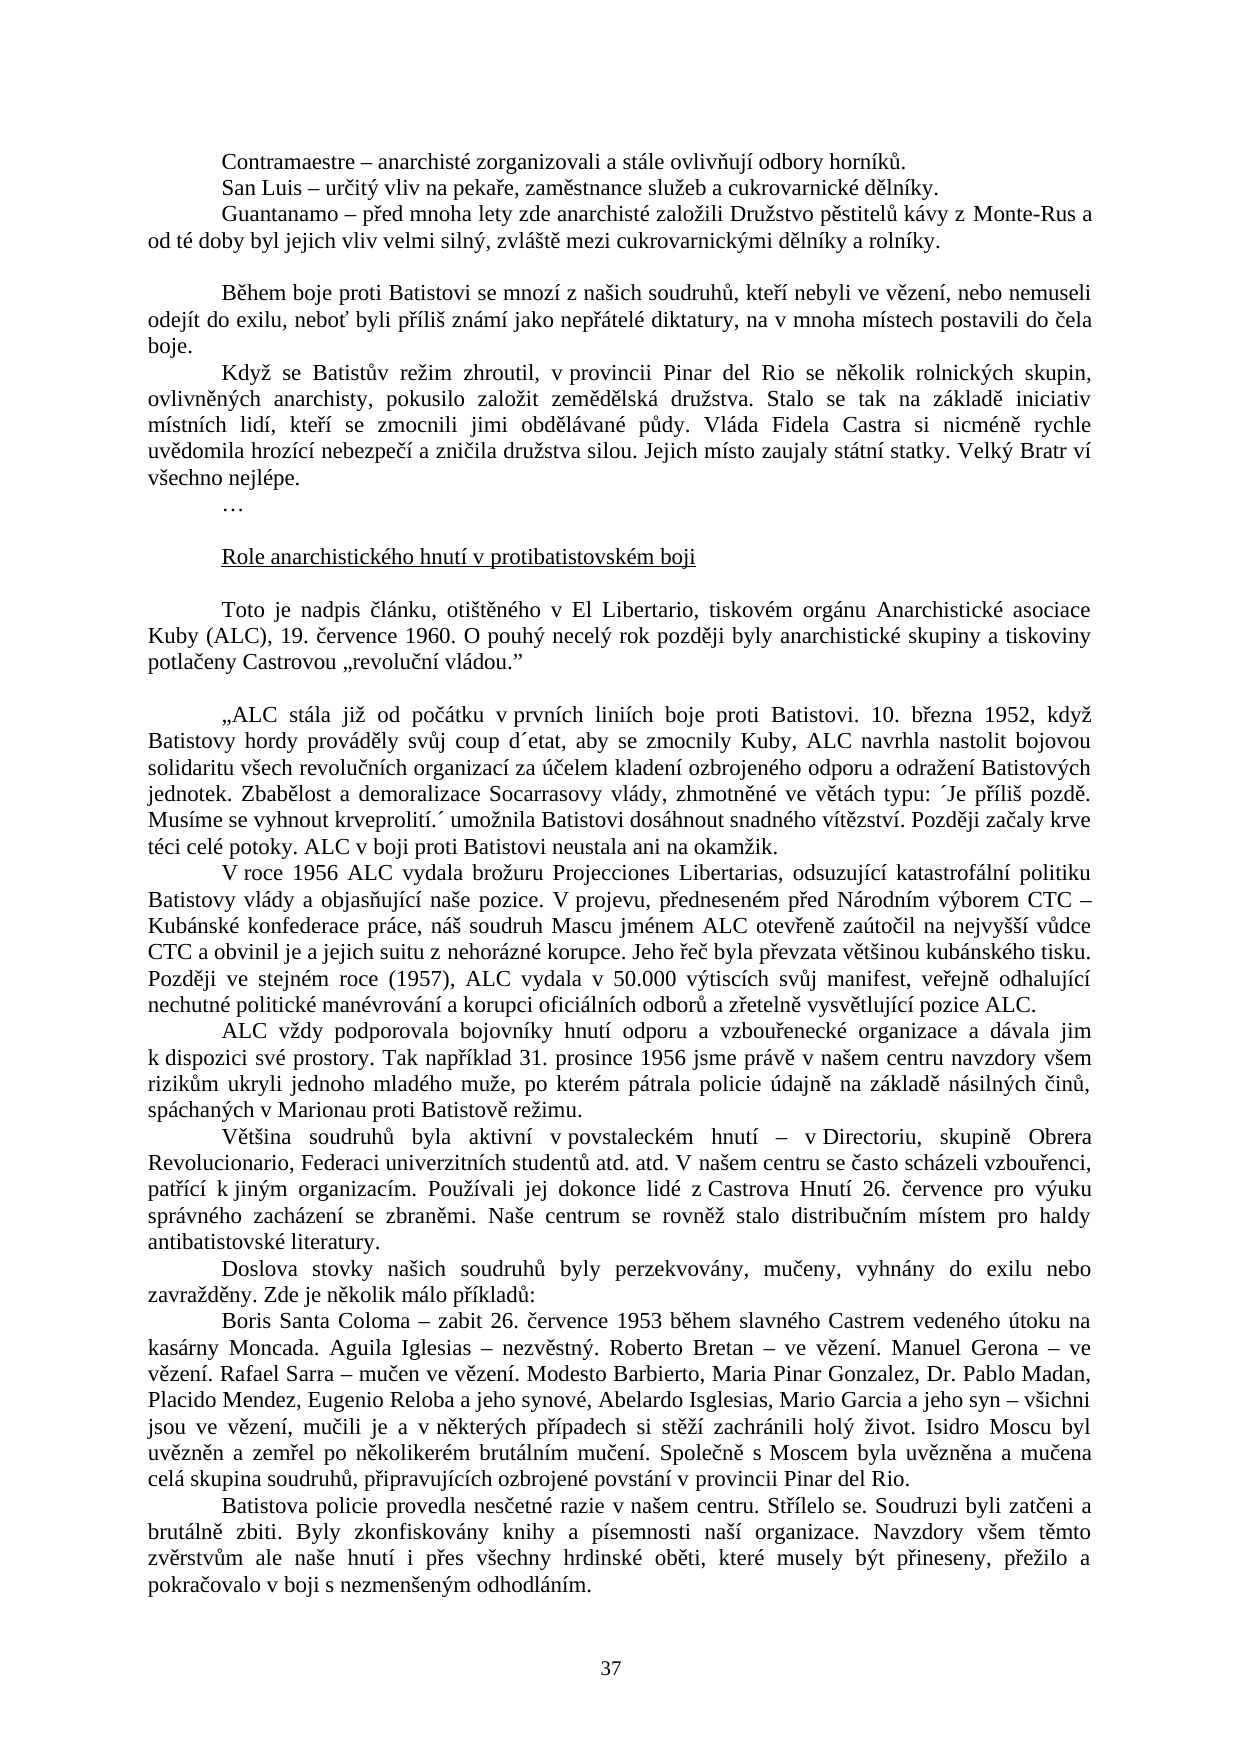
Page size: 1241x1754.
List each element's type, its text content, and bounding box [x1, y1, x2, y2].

text Když se Batistův režim zhroutil, v provincii Pinar del Rio se několik rolnických skupin, ovlivněných anarchisty, pokusilo založit zemědělská družstva. Stalo se tak na základě iniciativ místních lidí, kteří se zmocnili jimi obdělávané půdy. Vláda Fidela Castra si nicméně rychle uvědomila hrozící nebezpečí a zničila družstva silou. Jejich místo zaujaly státní statky. Velký Bratr ví všechno nejlépe. [148, 358, 1092, 490]
text ALC vždy podporovala bojovníky hnutí odporu a vzbouřenecké organizace a dávala jim k dispozici své prostory. Tak například 31. prosince 1956 jsme právě v našem centru navzdory všem rizikům ukryli jednoho mladého muže, po kterém pátrala policie údajně na základě násilných činů, spáchaných v Marionau proti Batistově režimu. [148, 1017, 1092, 1123]
text V roce 1956 ALC vydala brožuru Projecciones Libertarias, odsuzující katastrofální politiku Batistovy vlády a objasňující naše pozice. V projevu, předneseném před Národním výborem CTC – Kubánské konfederace práce, náš soudruh Mascu jménem ALC otevřeně zaútočil na nejvyšší vůdce CTC a obvinil je a jejich suitu z nehorázné korupce. Jeho řeč byla převzata většinou kubánského tisku. Později ve stejném roce (1957), ALC vydala v 50.000 výtiscích svůj manifest, veřejně odhalující nechutné politické manévrování a korupci oficiálních odborů a zřetelně vysvětlující pozice ALC. [148, 859, 1092, 1017]
text Většina soudruhů byla aktivní v povstaleckém hnutí – v Directoriu, skupině Obrera Revolucionario, Federaci univerzitních studentů atd. atd. V našem centru se často scházeli vzbouřenci, patřící k jiným organizacím. Používali jej dokonce lidé z Castrova Hnutí 26. července pro výuku správného zacházení se zbraněmi. Naše centrum se rovněž stalo distribučním místem pro haldy antibatistovské literatury. [148, 1123, 1092, 1254]
text Boris Santa Coloma – zabit 26. července 1953 během slavného Castrem vedeného útoku na kasárny Moncada. Aguila Iglesias – nezvěstný. Roberto Bretan – ve vězení. Manuel Gerona – ve vězení. Rafael Sarra – mučen ve vězení. Modesto Barbierto, Maria Pinar Gonzalez, Dr. Pablo Madan, Placido Mendez, Eugenio Reloba a jeho synové, Abelardo Isglesias, Mario Garcia a jeho syn – všichni jsou ve vězení, mučili je a v některých případech si stěží zachránili holý život. Isidro Moscu byl uvězněn a zemřel po několikerém brutálním mučení. Společně s Moscem byla uvězněna a mučena celá skupina soudruhů, připravujících ozbrojené povstání v provincii Pinar del Rio. [148, 1307, 1092, 1492]
text Contramaestre – anarchisté zorganizovali a stále ovlivňují odbory horníků. [148, 148, 1092, 174]
text Batistova policie provedla nesčetné razie v našem centru. Střílelo se. Soudruzi byli zatčeni a brutálně zbiti. Byly zkonfiskovány knihy a písemnosti naší organizace. Navzdory všem těmto zvěrstvům ale naše hnutí i přes všechny hrdinské oběti, které musely být přineseny, přežilo a pokračovalo v boji s nezmenšeným odhodláním. [148, 1492, 1092, 1597]
text „ALC stála již od počátku v prvních liniích boje proti Batistovi. 10. března 1952, když Batistovy hordy prováděly svůj coup d´etat, aby se zmocnily Kuby, ALC navrhla nastolit bojovou solidaritu všech revolučních organizací za účelem kladení ozbrojeného odporu a odražení Batistových jednotek. Zbabělost a demoralizace Socarrasovy vlády, zhmotněné ve větách typu: ´Je příliš pozdě. Musíme se vyhnout krveprolití.´ umožnila Batistovi dosáhnout snadného vítězství. Později začaly krve téci celé potoky. ALC v boji proti Batistovi neustala ani na okamžik. [148, 701, 1092, 859]
text Během boje proti Batistovi se mnozí z našich soudruhů, kteří nebyli ve vězení, nebo nemuseli odejít do exilu, neboť byli příliš známí jako nepřátelé diktatury, na v mnoha místech postavili do čela boje. [148, 279, 1092, 358]
text … [148, 490, 1092, 517]
subtitle Role anarchistického hnutí v protibatistovském boji [148, 543, 1092, 569]
text San Luis – určitý vliv na pekaře, zaměstnance služeb a cukrovarnické dělníky. [148, 174, 1092, 200]
text Doslova stovky našich soudruhů byly perzekvovány, mučeny, vyhnány do exilu nebo zavražděny. Zde je několik málo příkladů: [148, 1254, 1092, 1307]
text Guantanamo – před mnoha lety zde anarchisté založili Družstvo pěstitelů kávy z Monte-Rus a od té doby byl jejich vliv velmi silný, zvláště mezi cukrovarnickými dělníky a rolníky. [148, 200, 1092, 253]
text Toto je nadpis článku, otištěného v El Libertario, tiskovém orgánu Anarchistické asociace Kuby (ALC), 19. července 1960. O pouhý necelý rok později byly anarchistické skupiny a tiskoviny potlačeny Castrovou „revoluční vládou.” [148, 596, 1092, 675]
